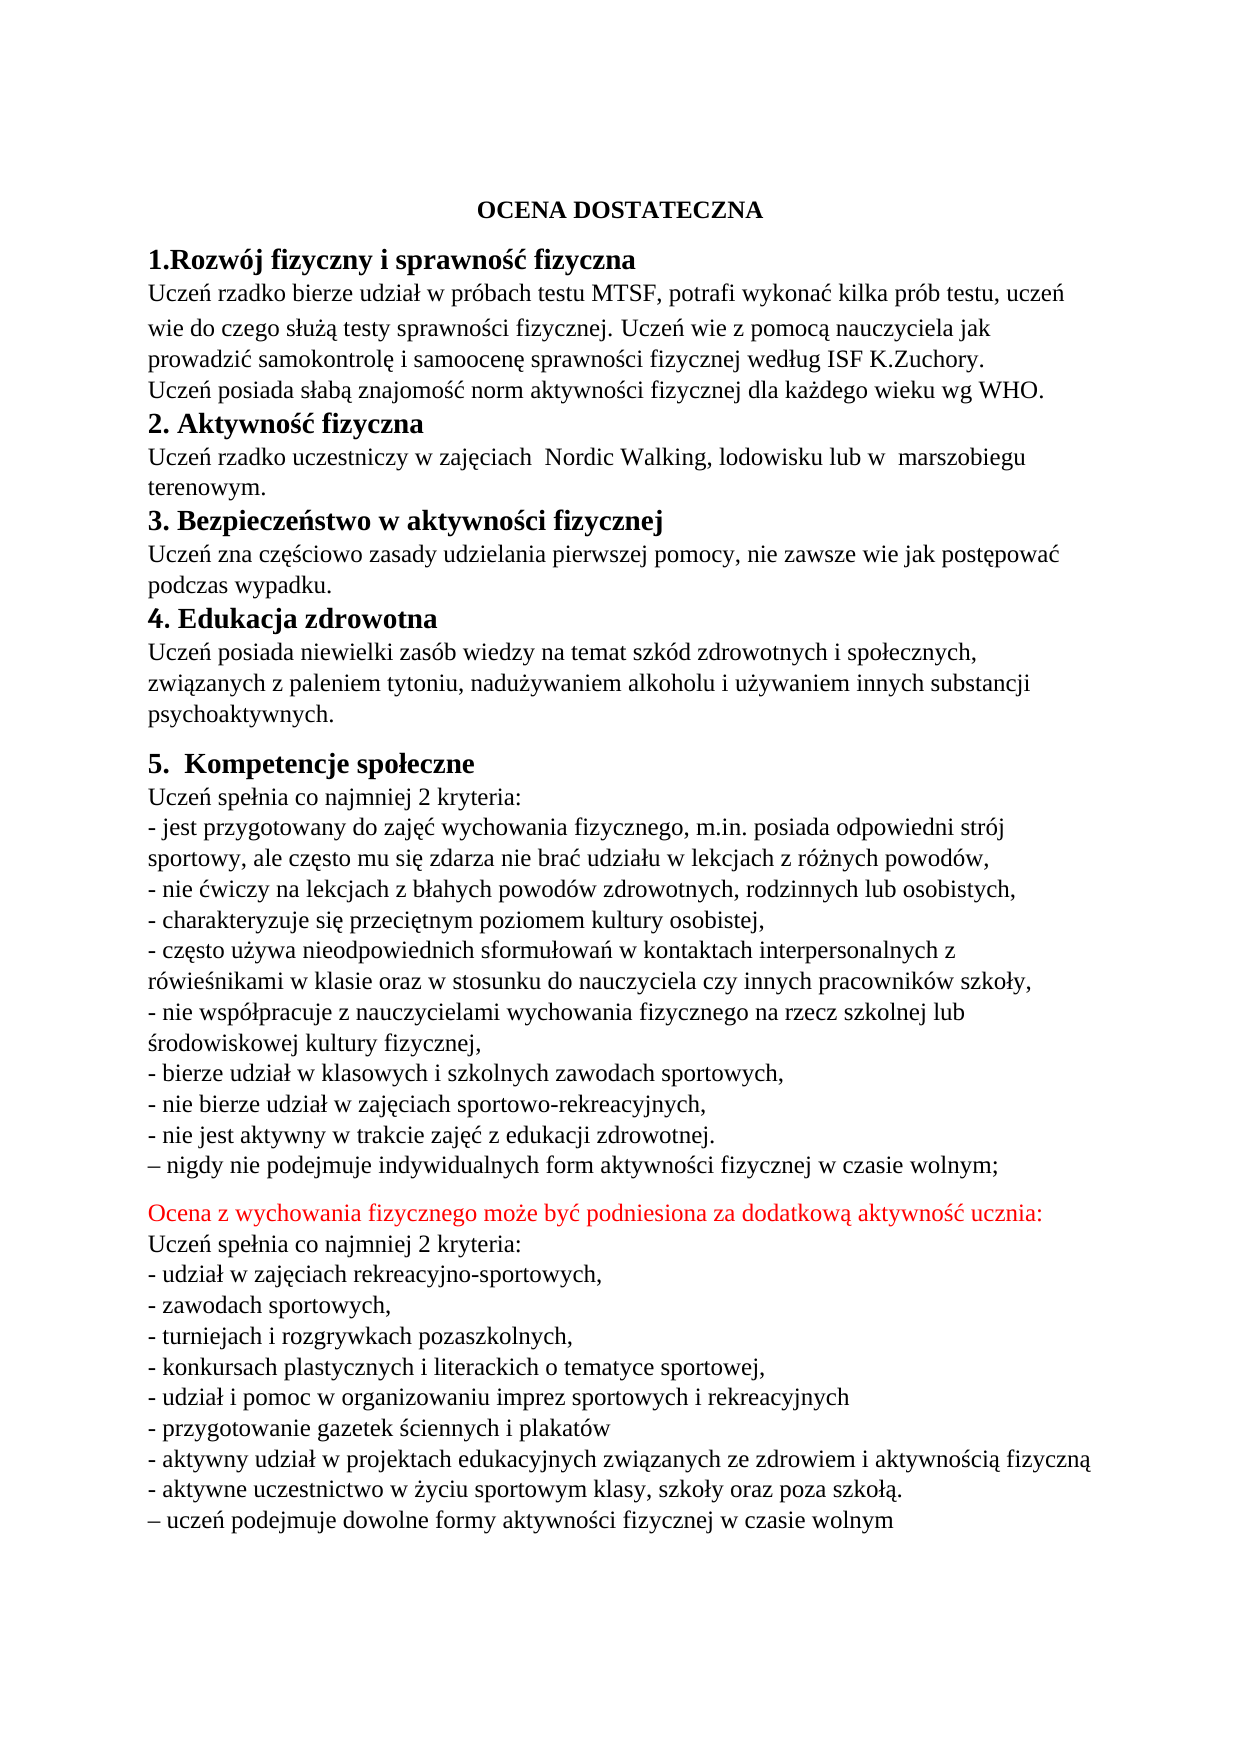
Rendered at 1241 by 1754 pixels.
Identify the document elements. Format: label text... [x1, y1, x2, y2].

text 1.Rozwój fizyczny i sprawność fizyczna Uczeń rzadko bierze udział w próbach testu MTSF, potrafi wykonać kilka prób testu, uczeń wie do czego służą testy sprawności fizycznej. Uczeń wie z pomocą nauczyciela jak prowadzić samokontrolę i samoocenę sprawności fizycznej według ISF K.Zuchory. Uczeń posiada słabą znajomość norm aktywności fizycznej dla każdego wieku wg WHO. 2. Aktywność fizyczna Uczeń rzadko uczestniczy w zajęciach Nordic Walking, lodowisku lub w marszobiegu terenowym. 3. Bezpieczeństwo w aktywności fizycznej Uczeń zna częściowo zasady udzielania pierwszej pomocy, nie zawsze wie jak postępować podczas wypadku. 4. Edukacja zdrowotna Uczeń posiada niewielki zasób wiedzy na temat szkód zdrowotnych i społecznych, związanych z paleniem tytoniu, nadużywaniem alkoholu i używaniem innych substancji psychoaktywnych. [148, 242, 1093, 728]
text 5. Kompetencje społeczne Uczeń spełnia co najmniej 2 kryteria: - jest przygotowany do zajęć wychowania fizycznego, m.in. posiada odpowiedni strój sportowy, ale często mu się zdarza nie brać udziału w lekcjach z różnych powodów, - nie ćwiczy na lekcjach z błahych powodów zdrowotnych, rodzinnych lub osobistych, - charakteryzuje się przeciętnym poziomem kultury osobistej, - często używa nieodpowiednich sformułowań w kontaktach interpersonalnych z rówieśnikami w klasie oraz w stosunku do nauczyciela czy innych pracowników szkoły, - nie współpracuje z nauczycielami wychowania fizycznego na rzecz szkolnej lub środowiskowej kultury fizycznej, - bierze udział w klasowych i szkolnych zawodach sportowych, - nie bierze udział w zajęciach sportowo-rekreacyjnych, - nie jest aktywny w trakcie zajęć z edukacji zdrowotnej. – nigdy nie podejmuje indywidualnych form aktywności fizycznej w czasie wolnym; [148, 746, 1093, 1179]
text Ocena z wychowania fizycznego może być podniesiona za dodatkową aktywność ucznia: Uczeń spełnia co najmniej 2 kryteria: - udział w zajęciach rekreacyjno-sportowych, - zawodach sportowych, - turniejach i rozgrywkach pozaszkolnych, - konkursach plastycznych i literackich o tematyce sportowej, - udział i pomoc w organizowaniu imprez sportowych i rekreacyjnych - przygotowanie gazetek ściennych i plakatów - aktywny udział w projektach edukacyjnych związanych ze zdrowiem i aktywnością fizyczną - aktywne uczestnictwo w życiu sportowym klasy, szkoły oraz poza szkołą. – uczeń podejmuje dowolne formy aktywności fizycznej w czasie wolnym [148, 1198, 1093, 1534]
text OCENA DOSTATECZNA [148, 195, 1093, 224]
